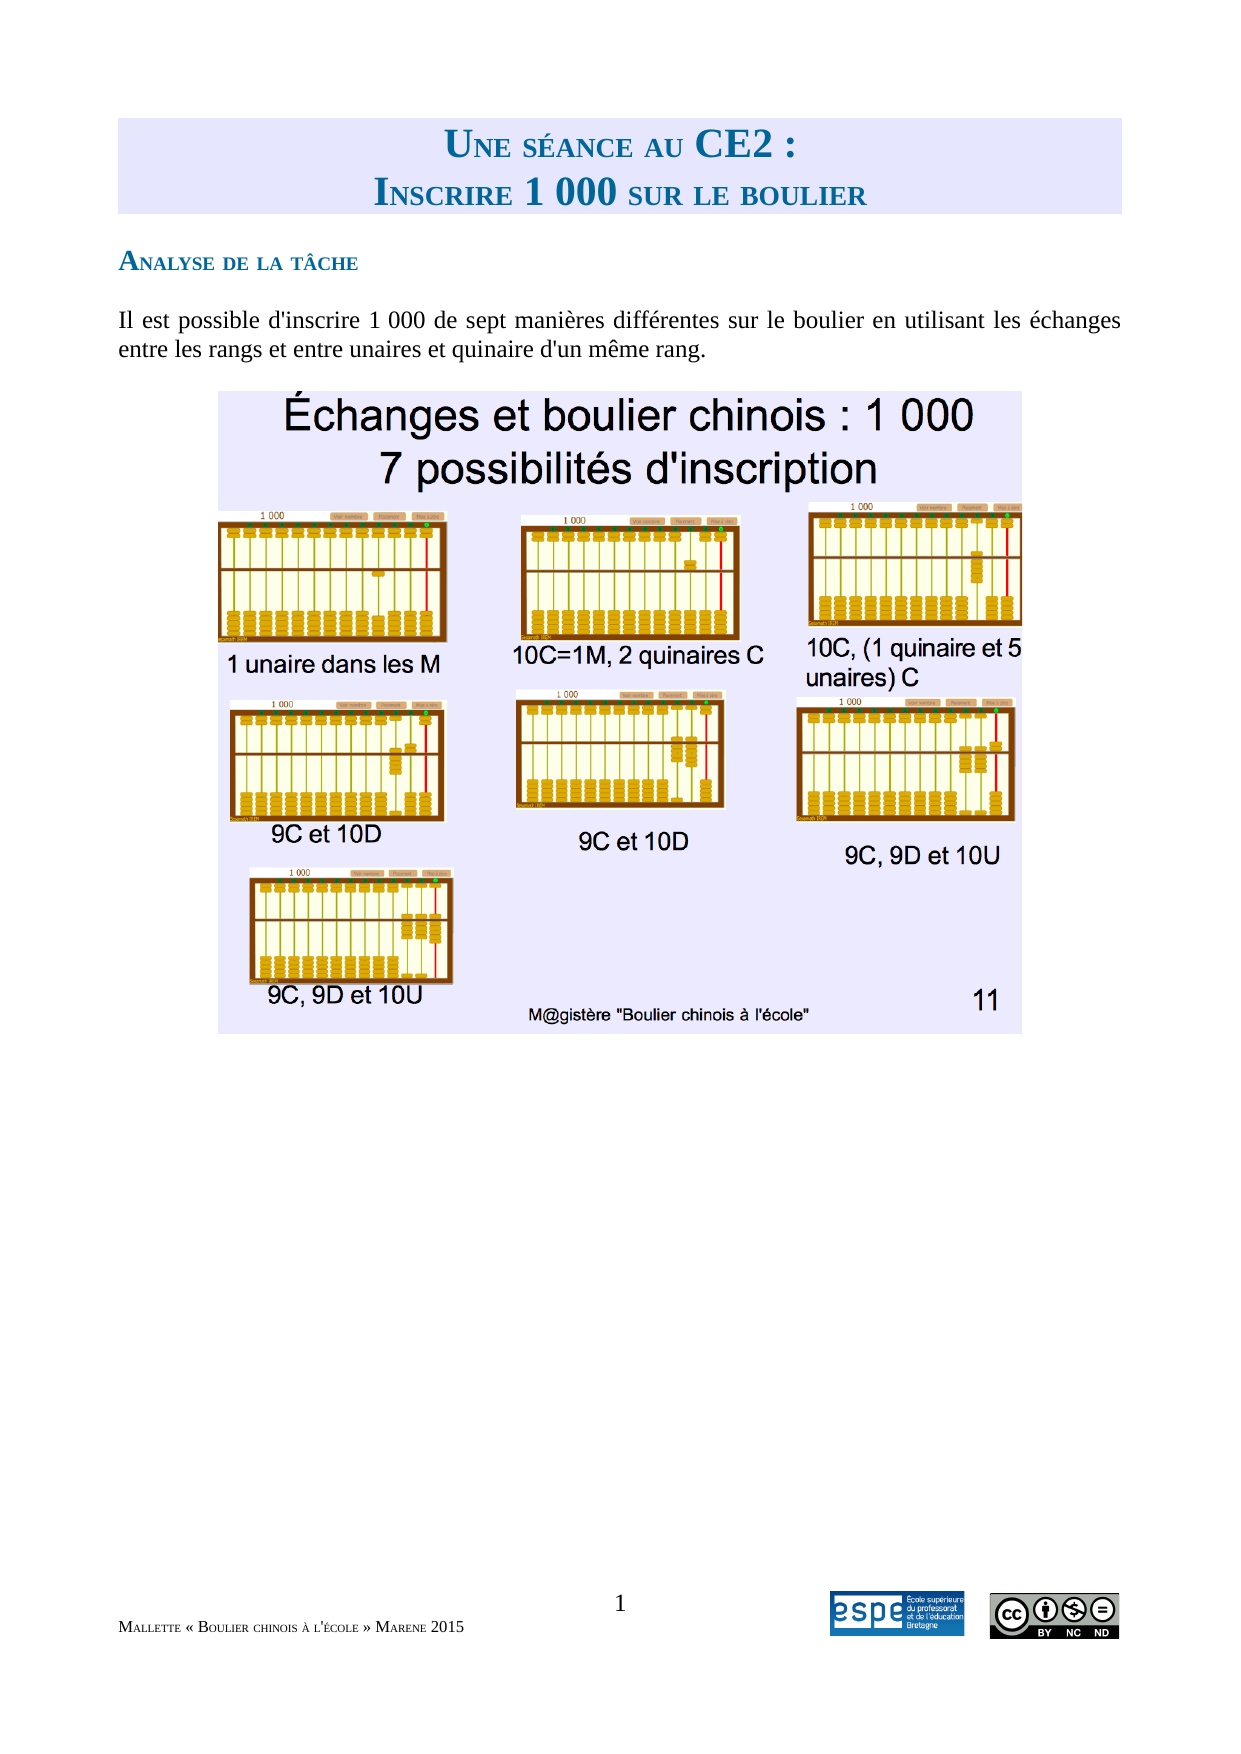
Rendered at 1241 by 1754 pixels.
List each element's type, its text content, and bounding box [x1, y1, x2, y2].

text Il est possible d'inscrire 1 000 de sept manières différentes sur le boulier en utilisant les échanges entre les rangs et entre unaires et quinaire d'un même rang. [118, 305, 1122, 362]
picture [218, 391, 1023, 1034]
picture [830, 1591, 965, 1636]
text Inscrire 1 000 sur le boulier [118, 166, 1122, 214]
text Une séance au CE2 : [118, 118, 1122, 166]
picture [989, 1593, 1120, 1639]
text Analyse de la tâche [118, 243, 1122, 276]
